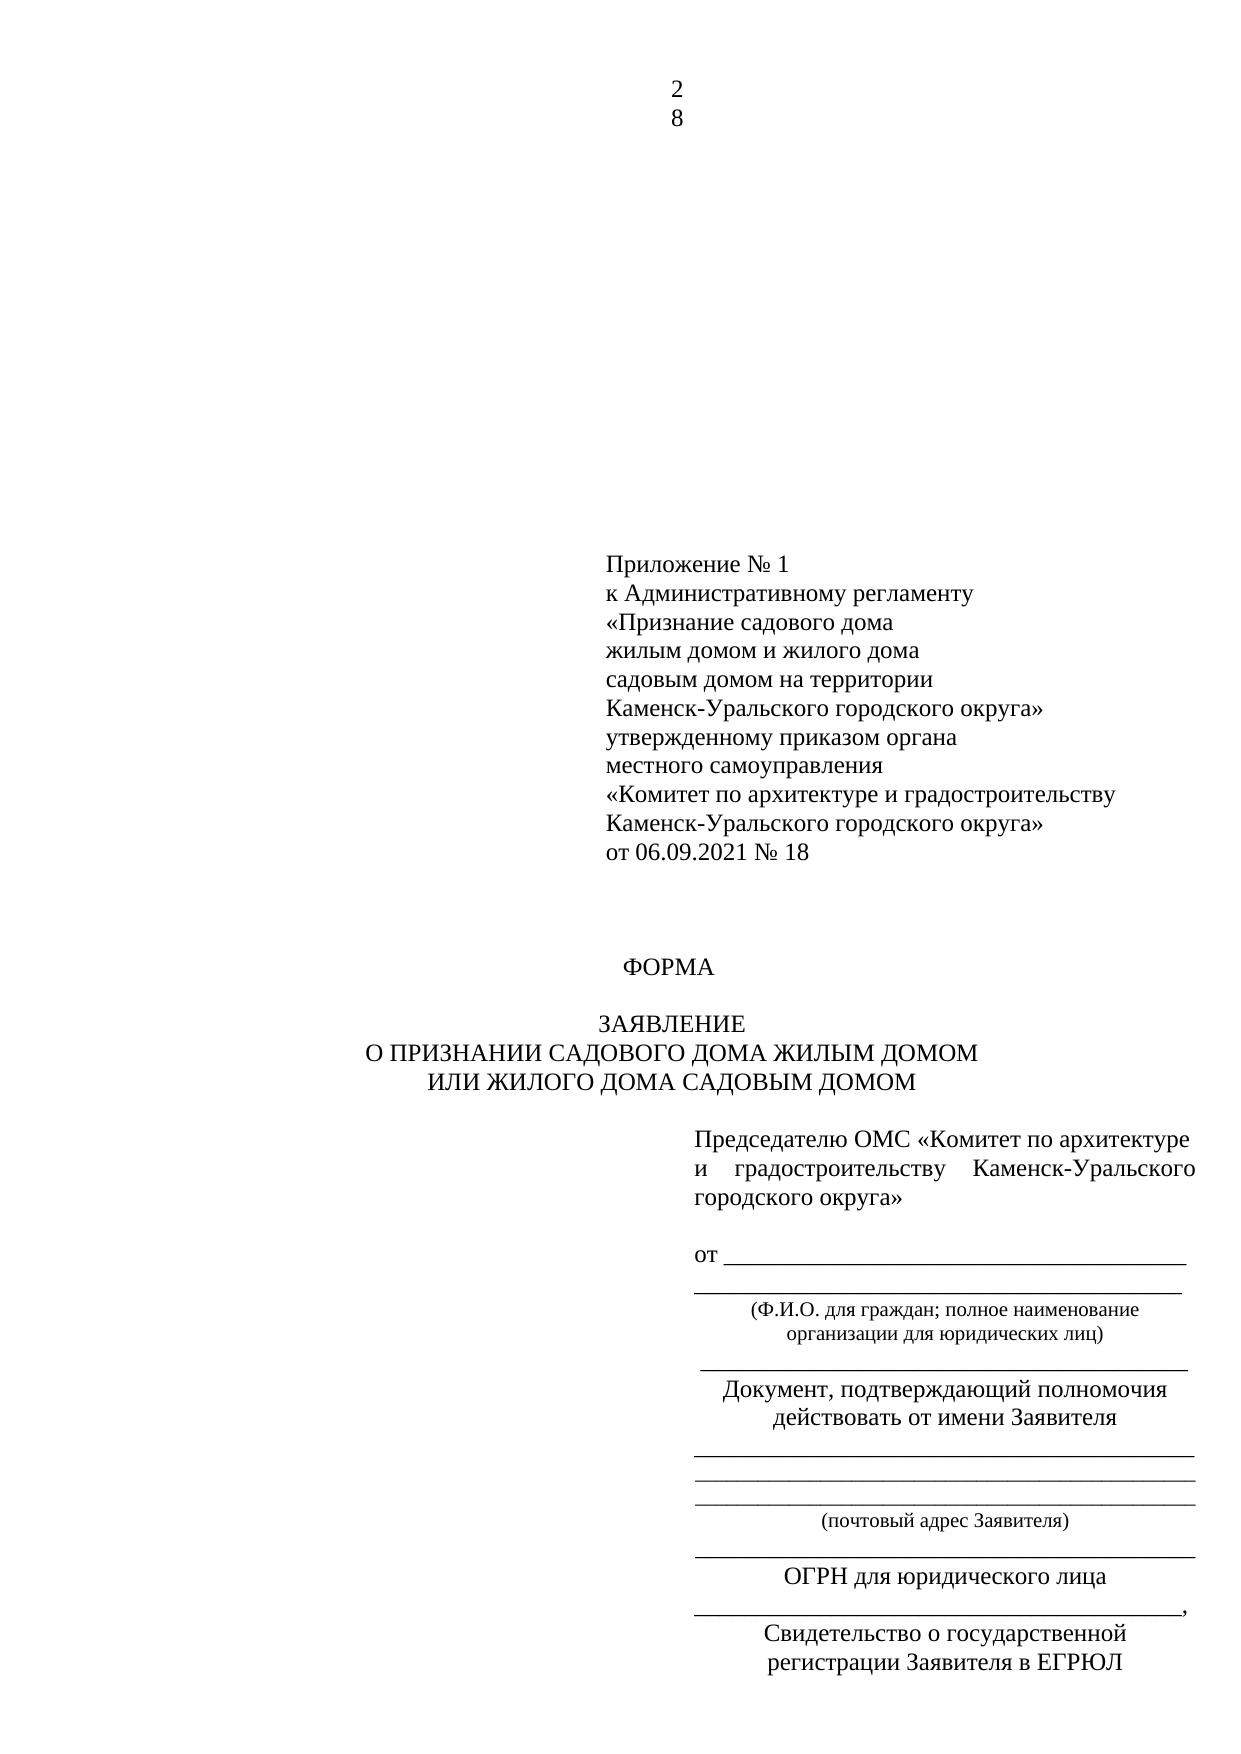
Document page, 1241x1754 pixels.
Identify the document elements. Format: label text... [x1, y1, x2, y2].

text Свидетельство о государственной [694, 1618, 1196, 1647]
text Председателю ОМС «Комитет по архитектуре [694, 1124, 1196, 1153]
text ФОРМА [148, 952, 1196, 981]
text местного самоуправления [606, 751, 1196, 779]
text регистрации Заявителя в ЕГРЮЛ [694, 1647, 1196, 1676]
text садовым домом на территории [606, 664, 1196, 693]
text ________________________________________ [694, 1431, 1196, 1460]
text Приложение № 1 [606, 549, 1196, 578]
text (почтовый адрес Заявителя) [694, 1508, 1196, 1532]
text Каменск-Уральского городского округа» [606, 808, 1196, 837]
text _______________________________________ [694, 1268, 1196, 1297]
text О ПРИЗНАНИИ САДОВОГО ДОМА ЖИЛЫМ ДОМОМ [148, 1038, 1196, 1067]
text _______________________________________ [694, 1345, 1196, 1374]
text жилым домом и жилого дома [606, 636, 1196, 664]
text к Административному регламенту [606, 578, 1196, 607]
text ________________________________________________ [694, 1460, 1196, 1484]
text ОГРН для юридического лица [694, 1561, 1196, 1590]
text от _____________________________________ [694, 1239, 1196, 1268]
text (Ф.И.О. для граждан; полное наименование организации для юридических лиц) [694, 1297, 1196, 1345]
text ________________________________________________ [694, 1484, 1196, 1508]
text ЗАЯВЛЕНИЕ [148, 1009, 1196, 1038]
text ________________________________________ [694, 1532, 1196, 1561]
text Каменск-Уральского городского округа» [606, 693, 1196, 722]
text действовать от имени Заявителя [694, 1402, 1196, 1431]
text от 06.09.2021 № 18 [606, 837, 1196, 866]
text Документ, подтверждающий полномочия [694, 1374, 1196, 1402]
text утвержденному приказом органа [606, 722, 1196, 751]
text «Комитет по архитектуре и градостроительству [606, 779, 1196, 808]
text _______________________________________, [694, 1590, 1196, 1618]
text и градостроительству Каменск-Уральского городского округа» [694, 1153, 1196, 1211]
text «Признание садового дома [606, 607, 1196, 636]
text ИЛИ ЖИЛОГО ДОМА САДОВЫМ ДОМОМ [148, 1067, 1196, 1096]
